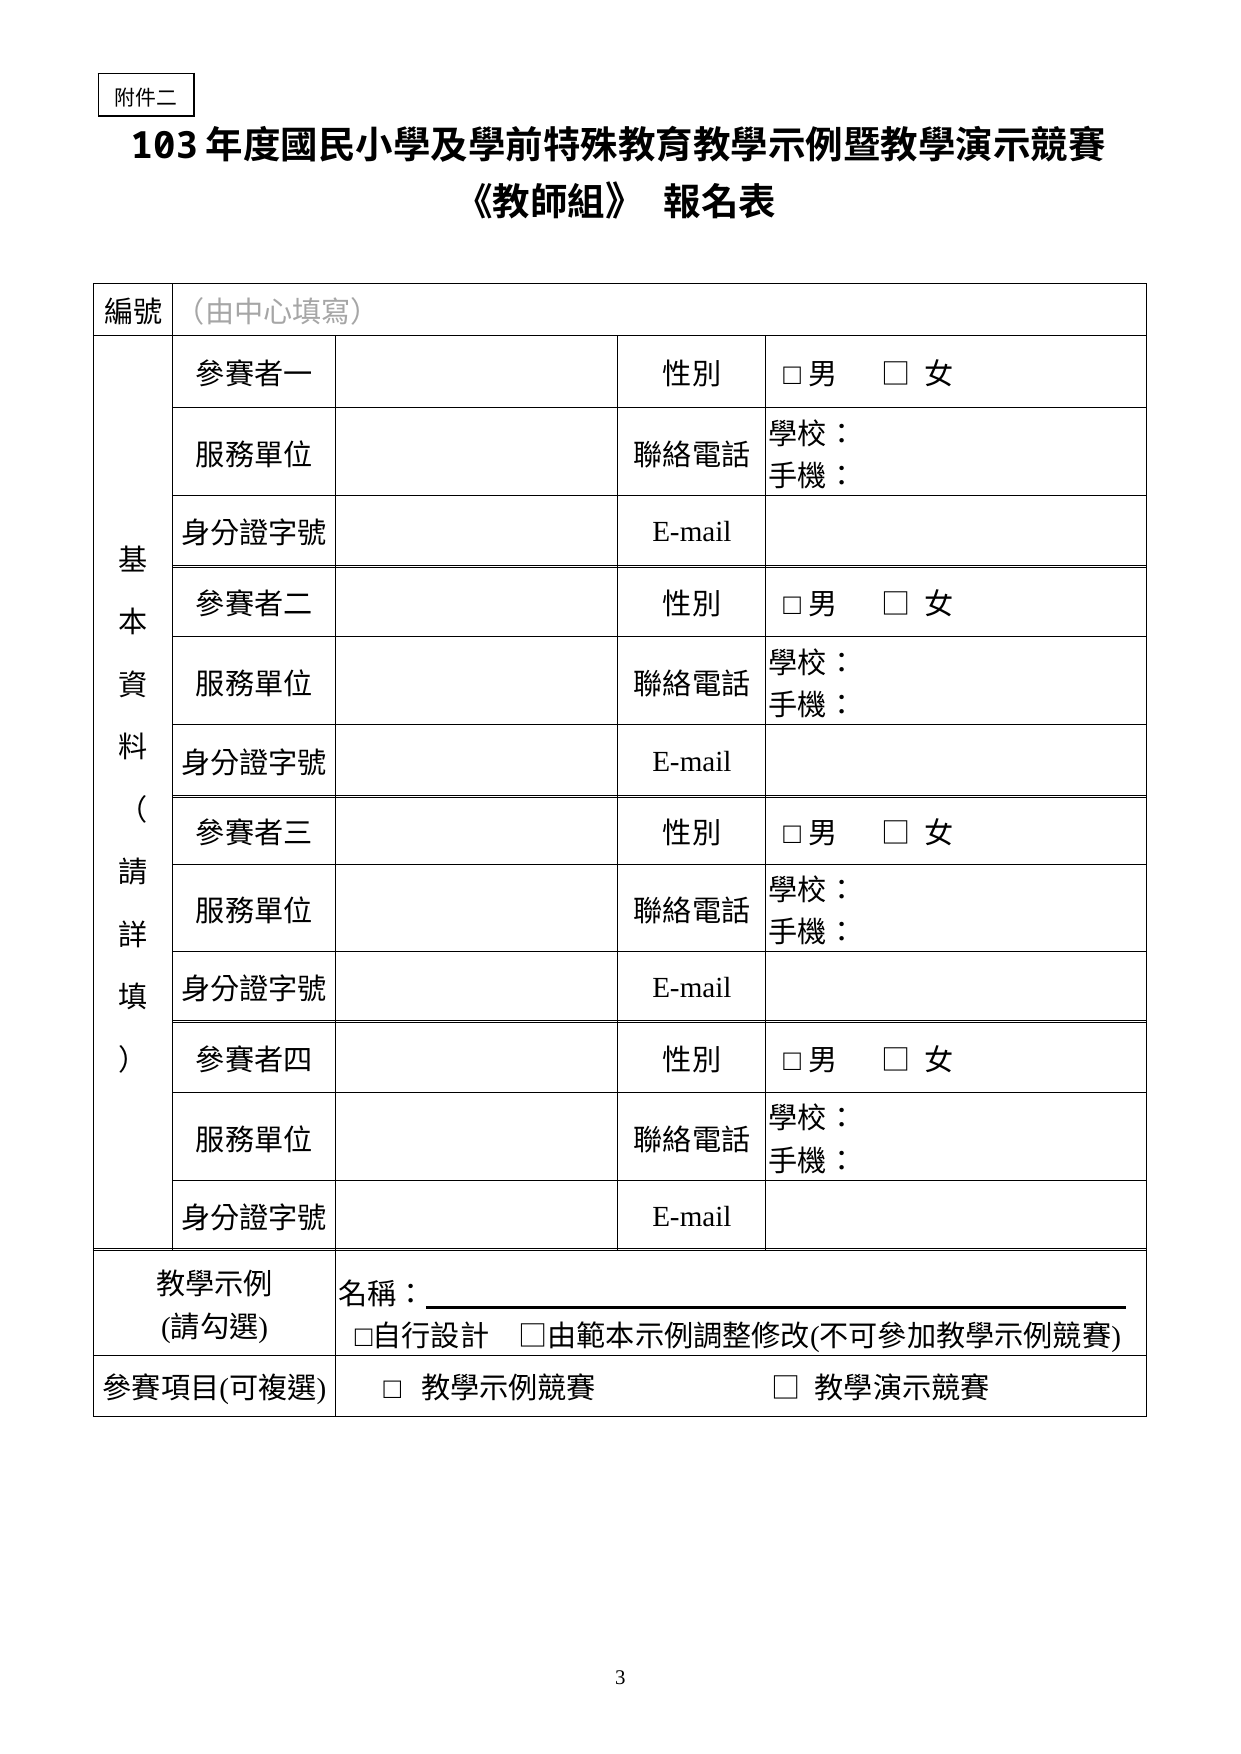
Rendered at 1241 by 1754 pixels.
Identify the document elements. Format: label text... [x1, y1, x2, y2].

table_cell 服務單位 [173, 1093, 335, 1179]
table_cell [336, 1093, 617, 1179]
table_cell 服務單位 [173, 865, 335, 951]
table_cell 學校： 手機： [766, 408, 1146, 495]
table_header （由中心填寫） [173, 284, 1146, 335]
text [99, 74, 193, 115]
table_cell 學校： 手機： [766, 637, 1146, 724]
table_cell 參賽者四 [173, 1023, 335, 1092]
table_cell 服務單位 [173, 408, 335, 495]
table_header 編號 [94, 284, 172, 335]
table_cell [336, 637, 617, 724]
table_cell [766, 725, 1146, 795]
table_cell 參賽項目(可複選) [94, 1356, 335, 1416]
table_cell [766, 496, 1146, 564]
table_cell [766, 952, 1146, 1020]
table_cell [336, 952, 617, 1020]
table_cell [336, 798, 617, 863]
table_cell 教學示例競賽 □ 教學演示競賽 [336, 1356, 1146, 1416]
table_cell 身分證字號 [173, 496, 335, 564]
table_cell □ 男 □ 女 [766, 1023, 1146, 1092]
table_cell [336, 725, 617, 795]
table_cell E-mail [618, 496, 765, 564]
table_cell 性別 [618, 336, 765, 407]
table_cell E-mail [618, 1181, 765, 1248]
table_cell 性別 [618, 568, 765, 636]
table_cell 聯絡電話 [618, 408, 765, 495]
table_cell 聯絡電話 [618, 637, 765, 724]
table_cell 性別 [618, 798, 765, 863]
text 《教師組》 報名表 [89, 169, 1142, 226]
table_cell 教學示例 (請勾選) [94, 1251, 335, 1355]
table_cell [766, 1181, 1146, 1248]
table_cell [336, 408, 617, 495]
table_cell 身分證字號 [173, 725, 335, 795]
table_cell 名稱： □自行設計 □由範本示例調整修改(不可參加教學示例競賽) [336, 1251, 1146, 1355]
table_cell 身分證字號 [173, 952, 335, 1020]
table_cell 參賽者二 [173, 568, 335, 636]
table_cell □ 男 □ 女 [766, 568, 1146, 636]
table_cell [336, 1181, 617, 1248]
table_cell □ 男 □ 女 [766, 798, 1146, 863]
text 附件二 [114, 82, 178, 108]
table_cell 基本資料（請詳填） [94, 336, 172, 1248]
table_cell 性別 [618, 1023, 765, 1092]
table_cell E-mail [618, 952, 765, 1020]
table_cell 學校： 手機： [766, 1093, 1146, 1179]
table_cell 服務單位 [173, 637, 335, 724]
table_cell 參賽者一 [173, 336, 335, 407]
table_cell [336, 1023, 617, 1092]
text 103年度國民小學及學前特殊教育教學示例暨教學演示競賽 [89, 114, 1147, 169]
table_cell □ 男 □ 女 [766, 336, 1146, 407]
table_cell [336, 568, 617, 636]
table_cell [336, 865, 617, 951]
table_cell [336, 496, 617, 564]
table_cell 身分證字號 [173, 1181, 335, 1248]
table_cell 聯絡電話 [618, 865, 765, 951]
table_cell 參賽者三 [173, 798, 335, 863]
table_cell E-mail [618, 725, 765, 795]
table_cell [336, 336, 617, 407]
table_cell 學校： 手機： [766, 865, 1146, 951]
table_cell 聯絡電話 [618, 1093, 765, 1179]
